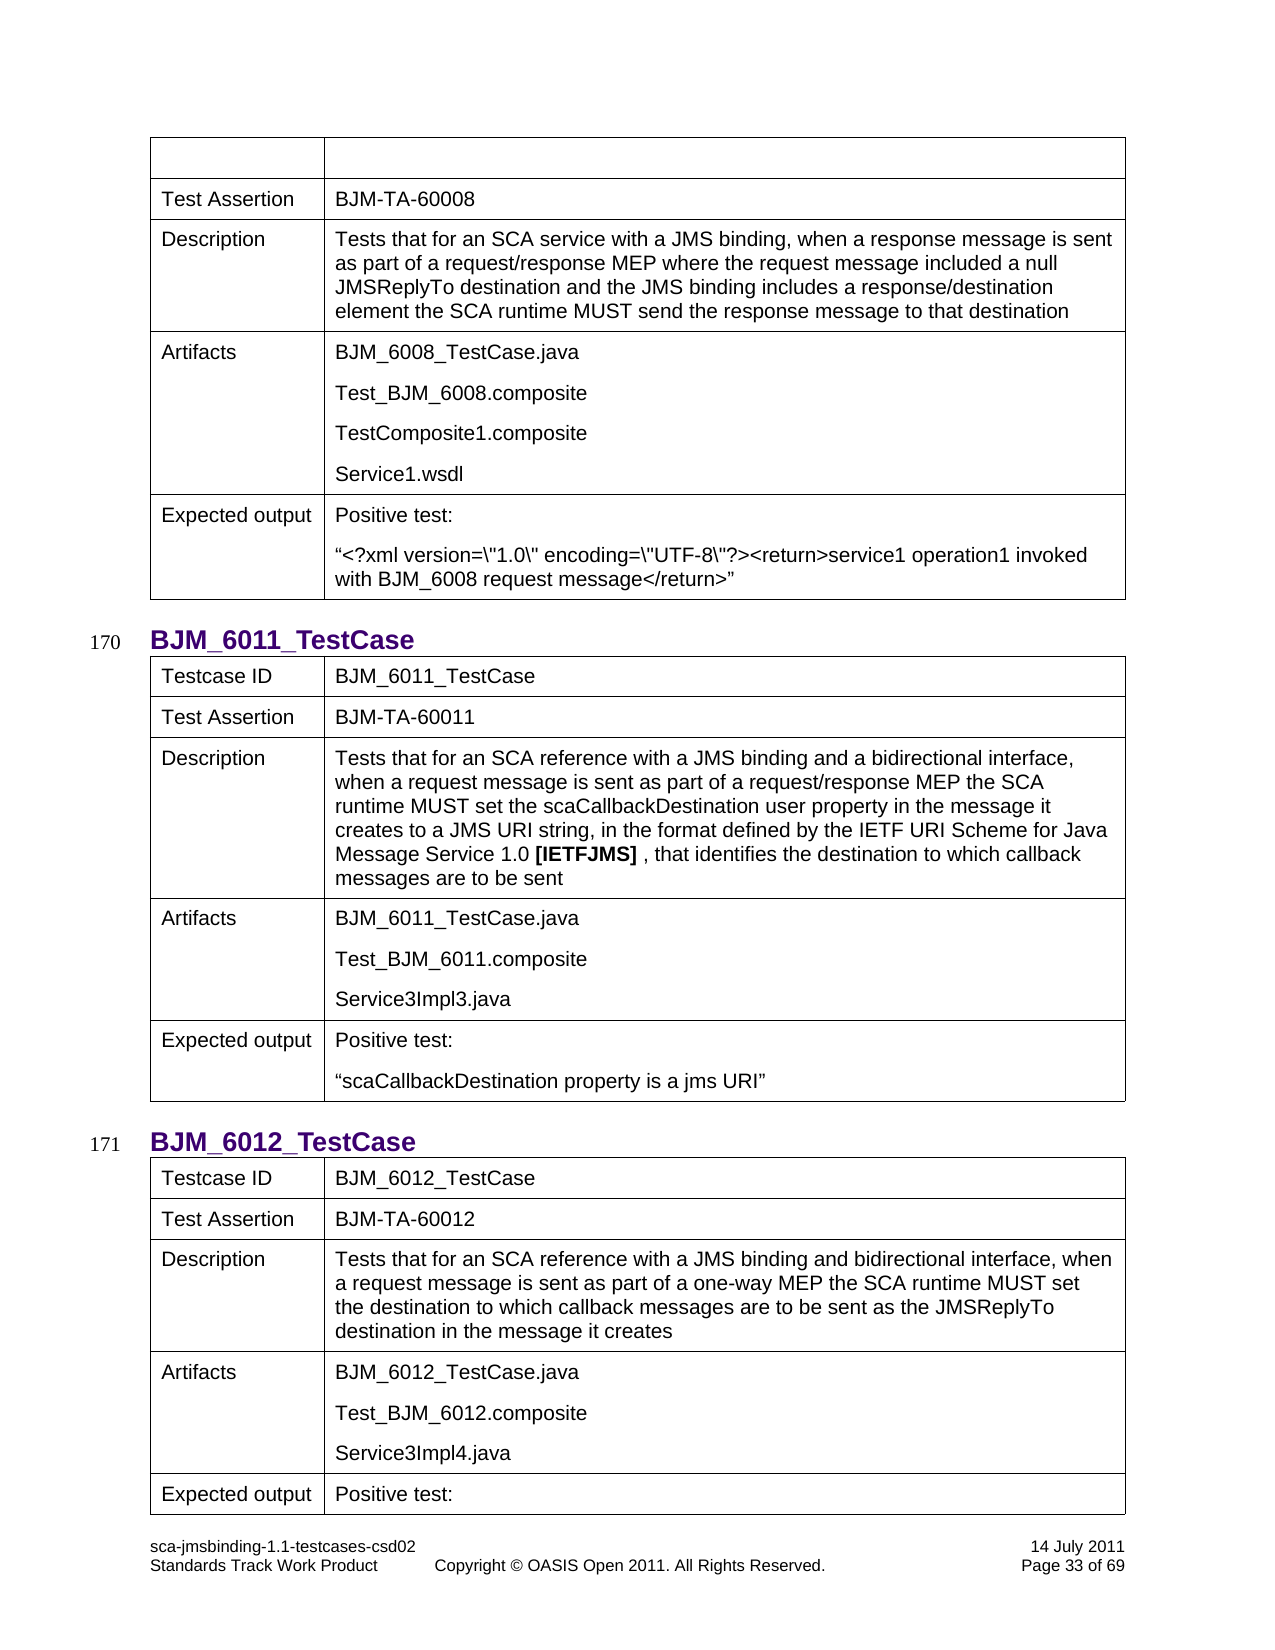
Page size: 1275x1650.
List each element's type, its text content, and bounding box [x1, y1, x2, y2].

table_header [325, 138, 1125, 178]
table_cell Expected output [151, 495, 324, 599]
table_cell Artifacts [151, 332, 324, 494]
table_header Testcase ID [151, 1158, 324, 1198]
table_cell BJM_6011_TestCase.java Test_BJM_6011.composite Service3Impl3.java [325, 899, 1125, 1019]
table_header BJM_6012_TestCase [325, 1158, 1125, 1198]
table_cell BJM-TA-60012 [325, 1199, 1125, 1239]
table_cell Tests that for an SCA reference with a JMS binding and a bidirectional interface, when a request message is sent as part of a request/response MEP the SCA runtime MUST set the scaCallbackDestination user property in the message it creates to a JMS URI string, in the format defined by the IETF URI Scheme for Java Message Service 1.0 [IETFJMS] , that identifies the destination to which callback messages are to be sent [325, 738, 1125, 898]
subtitle BJM_6012_TestCase [150, 1126, 1125, 1157]
table_cell BJM_6012_TestCase.java Test_BJM_6012.composite Service3Impl4.java [325, 1352, 1125, 1473]
subtitle BJM_6011_TestCase [150, 624, 1125, 656]
table_cell BJM-TA-60011 [325, 697, 1125, 737]
table_cell Expected output [151, 1474, 324, 1514]
table_header Testcase ID [151, 657, 324, 696]
table_cell Tests that for an SCA reference with a JMS binding and bidirectional interface, when a request message is sent as part of a one-way MEP the SCA runtime MUST set the destination to which callback messages are to be sent as the JMSReplyTo destination in the message it creates [325, 1240, 1125, 1351]
table_header BJM_6011_TestCase [325, 657, 1125, 696]
table_cell Artifacts [151, 1352, 324, 1473]
table_cell Test Assertion [151, 697, 324, 737]
table_cell Test Assertion [151, 179, 324, 219]
table_cell Positive test: “scaCallbackDestination property is a jms URI” [325, 1021, 1125, 1101]
table_cell Description [151, 1240, 324, 1351]
table_cell Description [151, 220, 324, 331]
table_cell Positive test: “<?xml version=\"1.0\" encoding=\"UTF-8\"?><return>service1 operation1 invoked with BJM_6008 request message</return>” [325, 495, 1125, 599]
table_cell Tests that for an SCA service with a JMS binding, when a response message is sent as part of a request/response MEP where the request message included a null JMSReplyTo destination and the JMS binding includes a response/destination element the SCA runtime MUST send the response message to that destination [325, 220, 1125, 331]
table_cell Expected output [151, 1021, 324, 1101]
table_cell Description [151, 738, 324, 898]
table_header [151, 138, 324, 178]
table_cell Artifacts [151, 899, 324, 1019]
table_cell BJM-TA-60008 [325, 179, 1125, 219]
table_cell Test Assertion [151, 1199, 324, 1239]
table_cell BJM_6008_TestCase.java Test_BJM_6008.composite TestComposite1.composite Service1.wsdl [325, 332, 1125, 494]
table_cell Positive test: [325, 1474, 1125, 1514]
